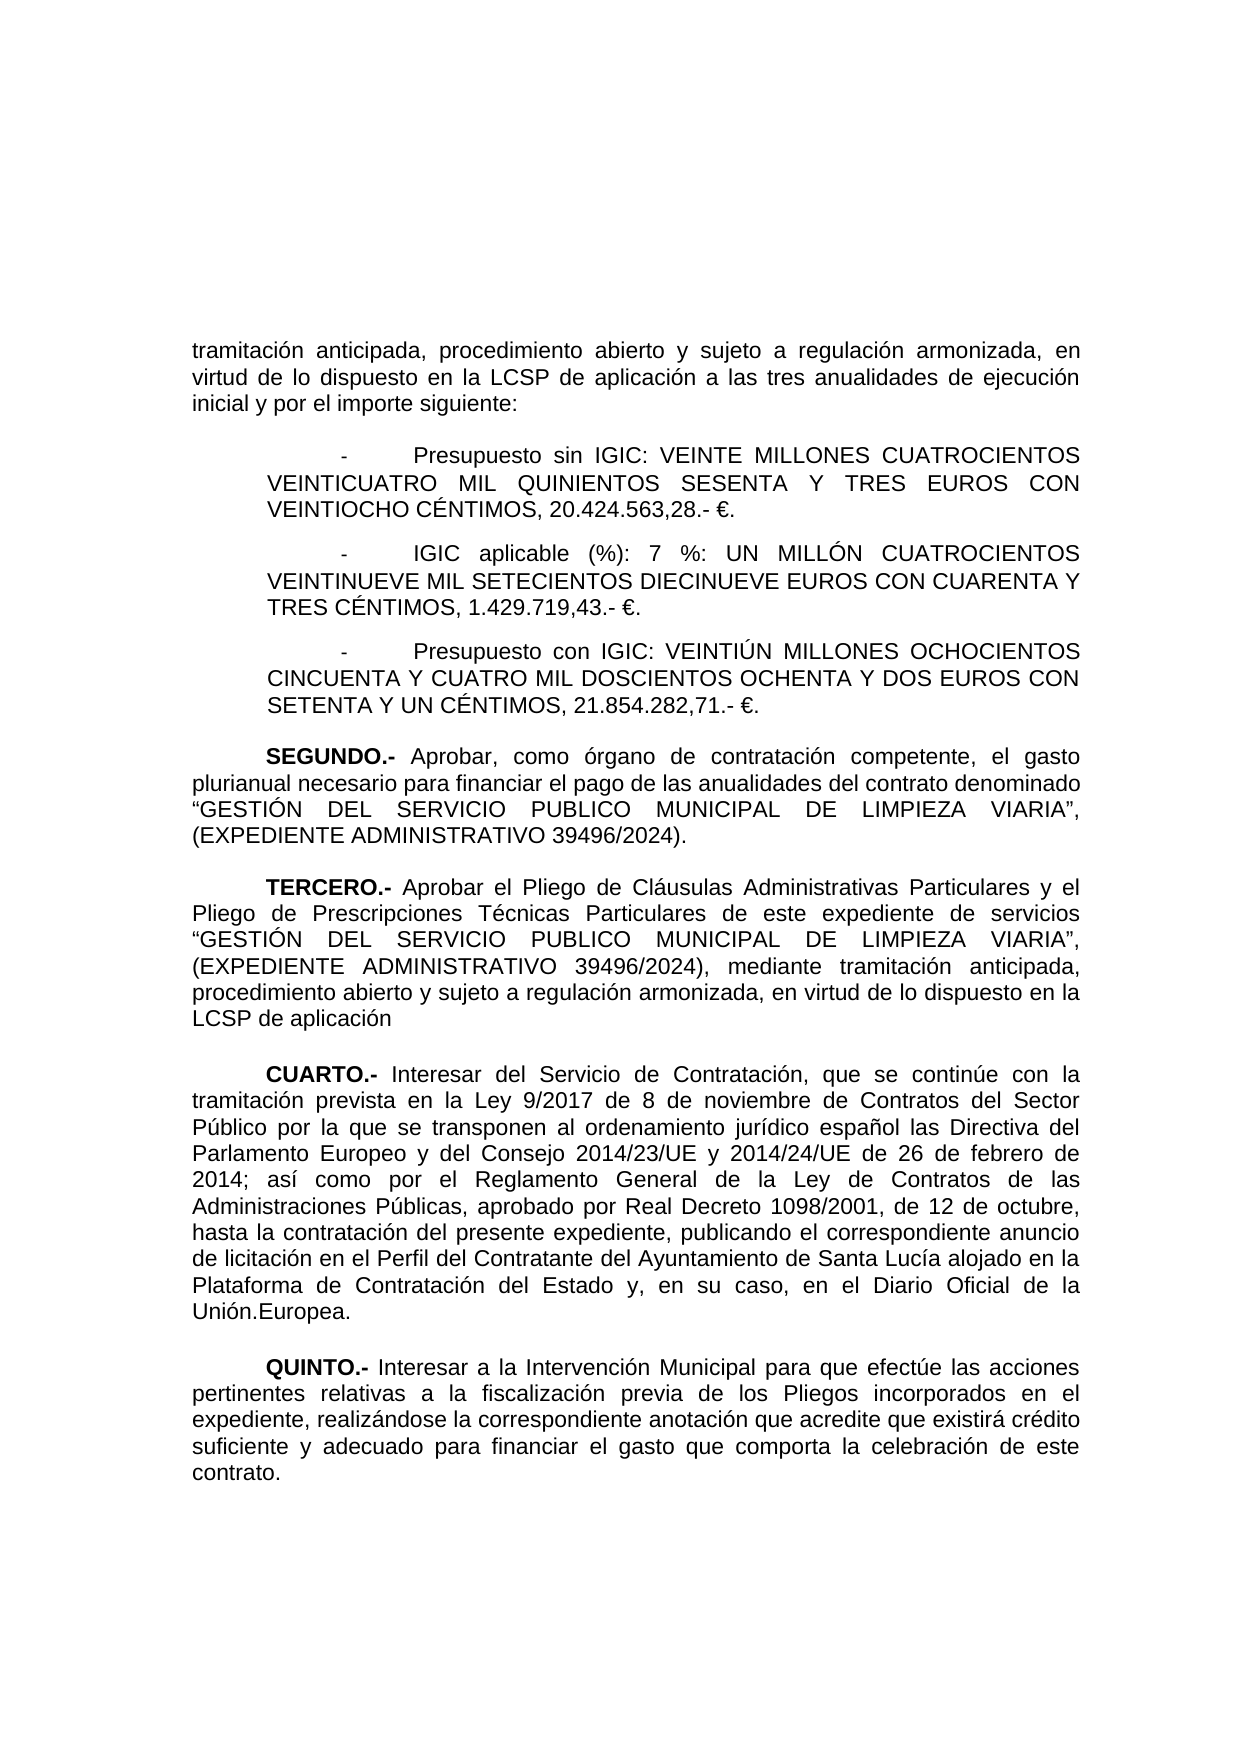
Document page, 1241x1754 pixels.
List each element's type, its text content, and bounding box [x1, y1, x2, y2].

text SEGUNDO.- Aprobar, como órgano de contratación competente, el gasto plurianual necesario para financiar el pago de las anualidades del contrato denominado “GESTIÓN DEL SERVICIO PUBLICO MUNICIPAL DE LIMPIEZA VIARIA”, (EXPEDIENTE ADMINISTRATIVO 39496/2024). [192, 743, 1081, 848]
text TERCERO.- Aprobar el Pliego de Cláusulas Administrativas Particulares y el Pliego de Prescripciones Técnicas Particulares de este expediente de servicios “GESTIÓN DEL SERVICIO PUBLICO MUNICIPAL DE LIMPIEZA VIARIA”, (EXPEDIENTE ADMINISTRATIVO 39496/2024), mediante tramitación anticipada, procedimiento abierto y sujeto a regulación armonizada, en virtud de lo dispuesto en la LCSP de aplicación [192, 873, 1081, 1032]
list Presupuesto sin IGIC: VEINTE MILLONES CUATROCIENTOS VEINTICUATRO MIL QUINIENTOS SESENTA Y TRES EUROS CON VEINTIOCHO CÉNTIMOS, 20.424.563,28.- €. [267, 441, 1081, 522]
list IGIC aplicable (%): 7 %: UN MILLÓN CUATROCIENTOS VEINTINUEVE MIL SETECIENTOS DIECINUEVE EUROS CON CUARENTA Y TRES CÉNTIMOS, 1.429.719,43.- €. [267, 539, 1081, 620]
text CUARTO.- Interesar del Servicio de Contratación, que se continúe con la tramitación prevista en la Ley 9/2017 de 8 de noviembre de Contratos del Sector Público por la que se transponen al ordenamiento jurídico español las Directiva del Parlamento Europeo y del Consejo 2014/23/UE y 2014/24/UE de 26 de febrero de 2014; así como por el Reglamento General de la Ley de Contratos de las Administraciones Públicas, aprobado por Real Decreto 1098/2001, de 12 de octubre, hasta la contratación del presente expediente, publicando el correspondiente anuncio de licitación en el Perfil del Contratante del Ayuntamiento de Santa Lucía alojado en la Plataforma de Contratación del Estado y, en su caso, en el Diario Oficial de la Unión.Europea. [192, 1061, 1081, 1324]
text tramitación anticipada, procedimiento abierto y sujeto a regulación armonizada, en virtud de lo dispuesto en la LCSP de aplicación a las tres anualidades de ejecución inicial y por el importe siguiente: [192, 337, 1081, 416]
text QUINTO.- Interesar a la Intervención Municipal para que efectúe las acciones pertinentes relativas a la fiscalización previa de los Pliegos incorporados en el expediente, realizándose la correspondiente anotación que acredite que existirá crédito suficiente y adecuado para financiar el gasto que comporta la celebración de este contrato. [192, 1353, 1081, 1485]
list Presupuesto con IGIC: VEINTIÚN MILLONES OCHOCIENTOS CINCUENTA Y CUATRO MIL DOSCIENTOS OCHENTA Y DOS EUROS CON SETENTA Y UN CÉNTIMOS, 21.854.282,71.- €. [267, 637, 1081, 718]
